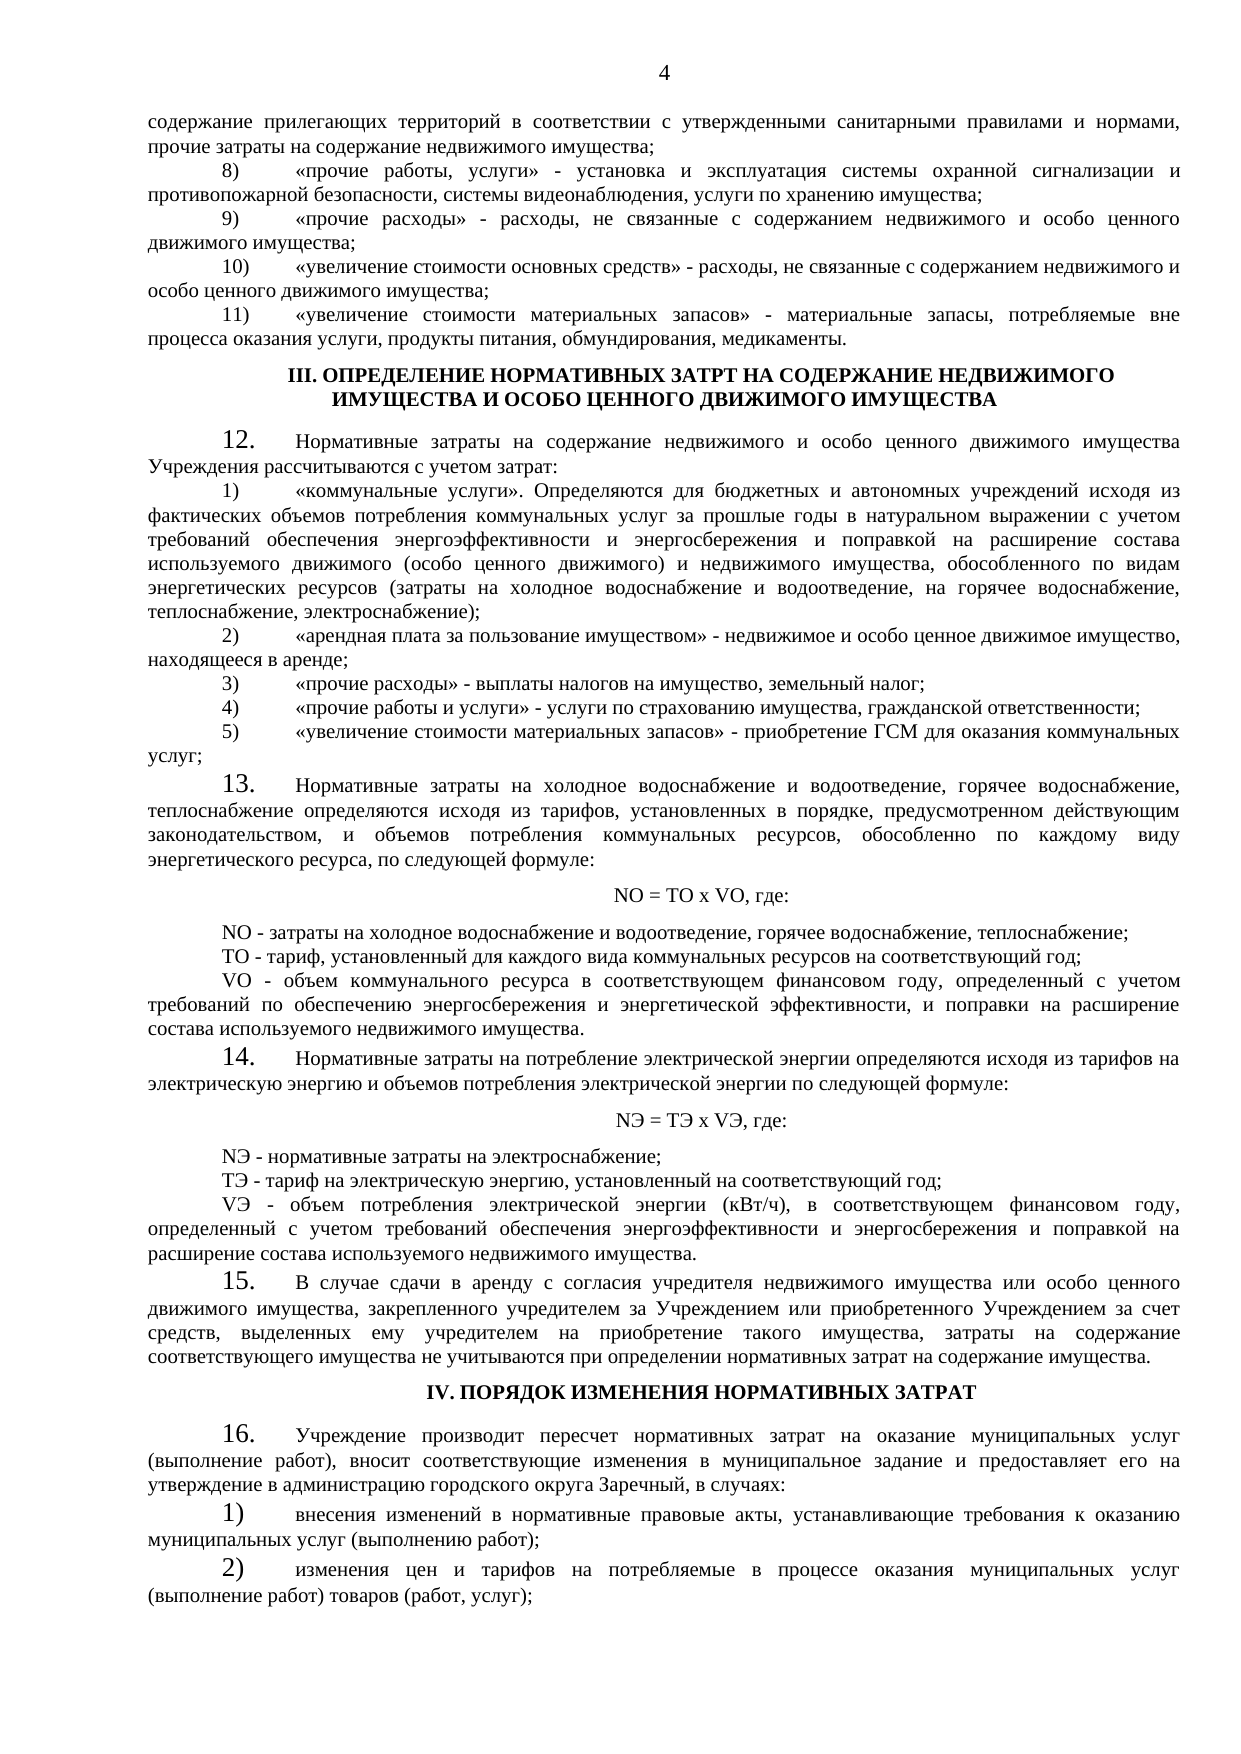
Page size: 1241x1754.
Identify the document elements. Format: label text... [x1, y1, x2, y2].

list «увеличение стоимости материальных запасов» - материальные запасы, потребляемые вне процесса оказания услуги, продукты питания, обмундирования, медикаменты. [148, 302, 1181, 350]
text NО - затраты на холодное водоснабжение и водоотведение, горячее водоснабжение, теплоснабжение; [148, 919, 1181, 944]
text VО - объем коммунального ресурса в соответствующем финансовом году, определенный с учетом требований по обеспечению энергосбережения и энергетической эффективности, и поправки на расширение состава используемого недвижимого имущества. [148, 968, 1181, 1040]
list изменения цен и тарифов на потребляемые в процессе оказания муниципальных услуг (выполнение работ) товаров (работ, услуг); [148, 1551, 1181, 1607]
list «увеличение стоимости основных средств» - расходы, не связанные с содержанием недвижимого и особо ценного движимого имущества; [148, 254, 1181, 302]
list «прочие работы, услуги» - установка и эксплуатация системы охранной сигнализации и противопожарной безопасности, системы видеонаблюдения, услуги по хранению имущества; [148, 158, 1181, 206]
text NЭ - нормативные затраты на электроснабжение; [148, 1144, 1181, 1168]
list «арендная плата за пользование имуществом» - недвижимое и особо ценное движимое имущество, находящееся в аренде; [148, 623, 1181, 671]
title III. ОПРЕДЕЛЕНИЕ НОРМАТИВНЫХ ЗАТРТ НА СОДЕРЖАНИЕ НЕДВИЖИМОГО ИМУЩЕСТВА И ОСОБО ЦЕННОГО ДВИЖИМОГО ИМУЩЕСТВА [148, 363, 1181, 411]
title IV. ПОРЯДОК ИЗМЕНЕНИЯ НОРМАТИВНЫХ ЗАТРАТ [148, 1380, 1181, 1404]
list Нормативные затраты на содержание недвижимого и особо ценного движимого имущества Учреждения рассчитываются с учетом затрат: [148, 423, 1181, 478]
list В случае сдачи в аренду с согласия учредителя недвижимого имущества или особо ценного движимого имущества, закрепленного учредителем за Учреждением или приобретенного Учреждением за счет средств, выделенных ему учредителем на приобретение такого имущества, затраты на содержание соответствующего имущества не учитываются при определении нормативных затрат на содержание имущества. [148, 1264, 1181, 1368]
text ТЭ - тариф на электрическую энергию, установленный на соответствующий год; [148, 1168, 1181, 1192]
list Учреждение производит пересчет нормативных затрат на оказание муниципальных услуг (выполнение работ), вносит соответствующие изменения в муниципальное задание и предоставляет его на утверждение в администрацию городского округа Заречный, в случаях: [148, 1417, 1181, 1496]
list «прочие расходы» - расходы, не связанные с содержанием недвижимого и особо ценного движимого имущества; [148, 206, 1181, 254]
text NЭ = ТЭ x VЭ, где: [148, 1108, 1181, 1132]
list «увеличение стоимости материальных запасов» - приобретение ГСМ для оказания коммунальных услуг; [148, 719, 1181, 767]
text VЭ - объем потребления электрической энергии (кВт/ч), в соответствующем финансовом году, определенный с учетом требований обеспечения энергоэффективности и энергосбережения и поправкой на расширение состава используемого недвижимого имущества. [148, 1192, 1181, 1264]
list «прочие работы и услуги» - услуги по страхованию имущества, гражданской ответственности; [148, 695, 1181, 719]
text NО = ТО x VО, где: [148, 883, 1181, 907]
text ТО - тариф, установленный для каждого вида коммунальных ресурсов на соответствующий год; [148, 944, 1181, 968]
list «коммунальные услуги». Определяются для бюджетных и автономных учреждений исходя из фактических объемов потребления коммунальных услуг за прошлые годы в натуральном выражении с учетом требований обеспечения энергоэффективности и энергосбережения и поправкой на расширение состава используемого движимого (особо ценного движимого) и недвижимого имущества, обособленного по видам энергетических ресурсов (затраты на холодное водоснабжение и водоотведение, на горячее водоснабжение, теплоснабжение, электроснабжение); [148, 478, 1181, 623]
list внесения изменений в нормативные правовые акты, устанавливающие требования к оказанию муниципальных услуг (выполнению работ); [148, 1496, 1181, 1551]
list содержание прилегающих территорий в соответствии с утвержденными санитарными правилами и нормами, прочие затраты на содержание недвижимого имущества; [148, 109, 1181, 158]
list Нормативные затраты на холодное водоснабжение и водоотведение, горячее водоснабжение, теплоснабжение определяются исходя из тарифов, установленных в порядке, предусмотренном действующим законодательством, и объемов потребления коммунальных ресурсов, обособленно по каждому виду энергетического ресурса, по следующей формуле: [148, 767, 1181, 871]
list «прочие расходы» - выплаты налогов на имущество, земельный налог; [148, 671, 1181, 695]
list Нормативные затраты на потребление электрической энергии определяются исходя из тарифов на электрическую энергию и объемов потребления электрической энергии по следующей формуле: [148, 1040, 1181, 1095]
